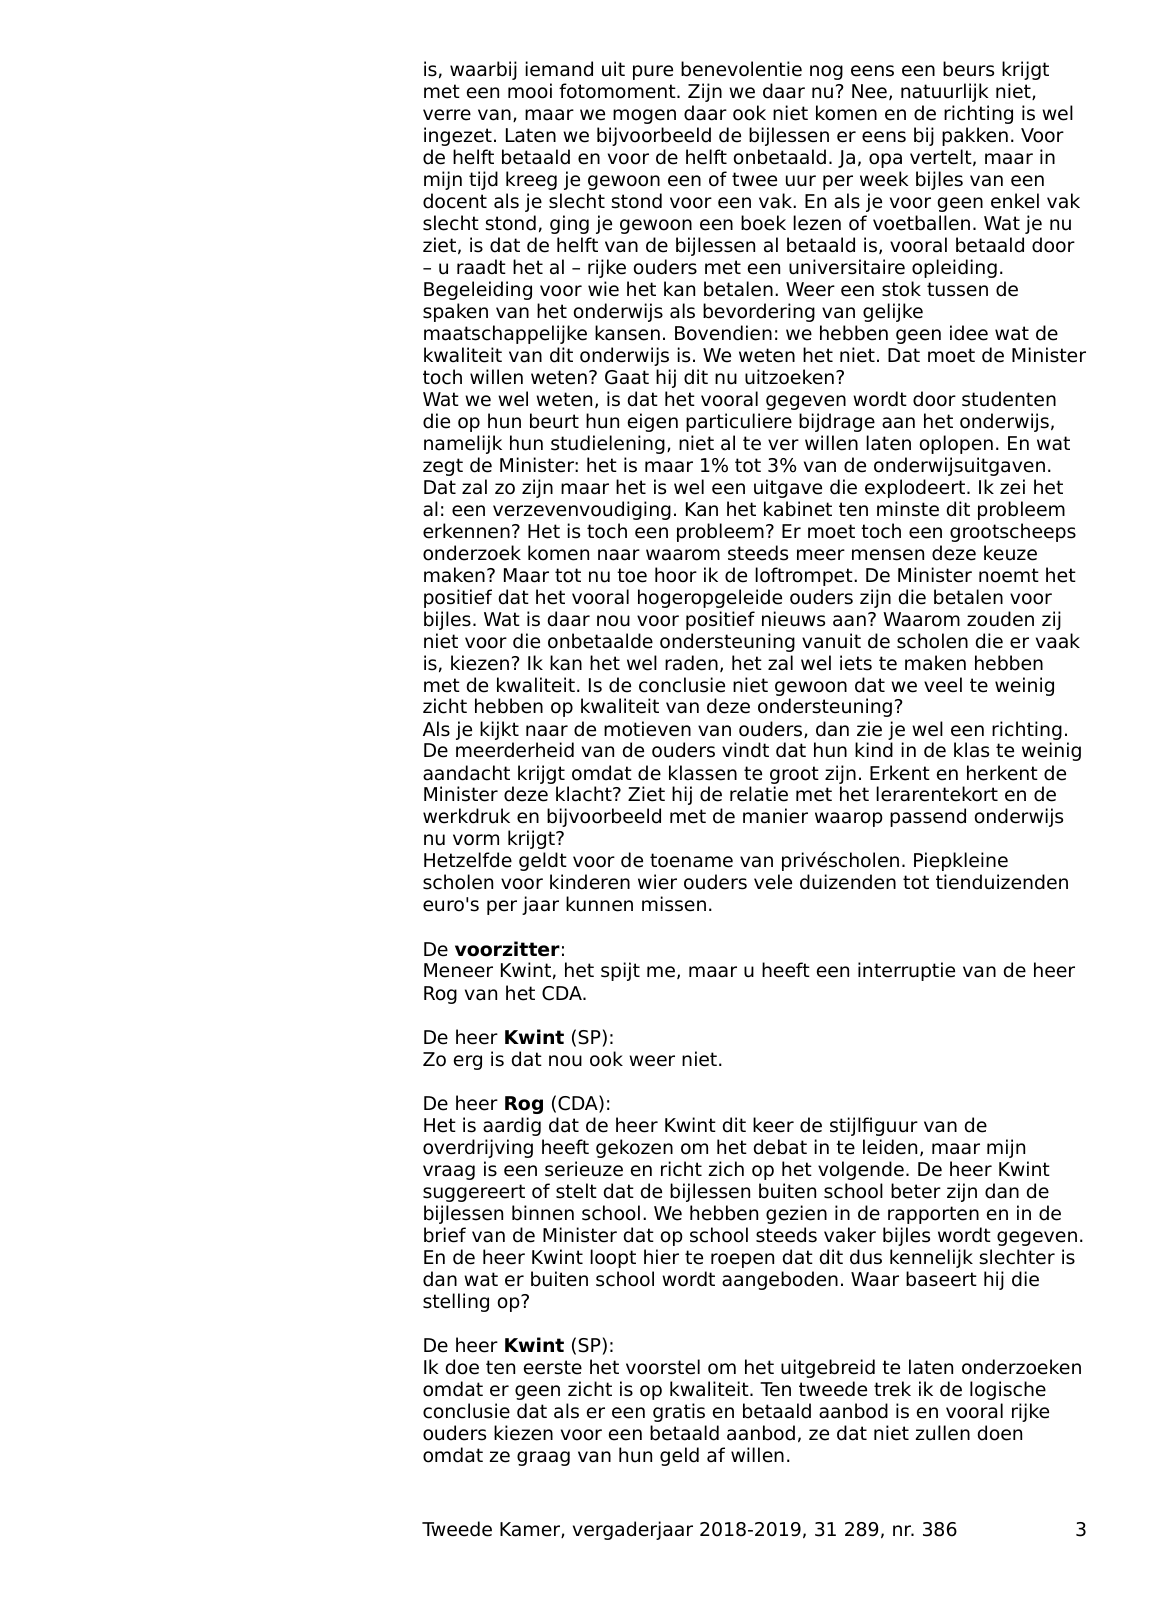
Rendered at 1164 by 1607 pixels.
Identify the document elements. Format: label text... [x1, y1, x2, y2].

text Als je kijkt naar de motieven van ouders, dan zie je wel een richting. De meerderheid van de ouders vindt dat hun kind in de klas te weinig aandacht krijgt omdat de klassen te groot zijn. Erkent en herkent de Minister deze klacht? Ziet hij de relatie met het lerarentekort en de werkdruk en bijvoorbeeld met de manier waarop passend onderwijs nu vorm krijgt? [422, 718, 1087, 850]
text Meneer Kwint, het spijt me, maar u heeft een interruptie van de heer Rog van het CDA. [422, 960, 1087, 1004]
text De heer Kwint (SP): [422, 1027, 1087, 1048]
text De voorzitter: [422, 938, 1087, 960]
text Ik doe ten eerste het voorstel om het uitgebreid te laten onderzoeken omdat er geen zicht is op kwaliteit. Ten tweede trek ik de logische conclusie dat als er een gratis en betaald aanbod is en vooral rijke ouders kiezen voor een betaald aanbod, ze dat niet zullen doen omdat ze graag van hun geld af willen. [422, 1357, 1087, 1467]
text Het is aardig dat de heer Kwint dit keer de stijlfiguur van de overdrijving heeft gekozen om het debat in te leiden, maar mijn vraag is een serieuze en richt zich op het volgende. De heer Kwint suggereert of stelt dat de bijlessen buiten school beter zijn dan de bijlessen binnen school. We hebben gezien in de rapporten en in de brief van de Minister dat op school steeds vaker bijles wordt gegeven. En de heer Kwint loopt hier te roepen dat dit dus kennelijk slechter is dan wat er buiten school wordt aangeboden. Waar baseert hij die stelling op? [422, 1115, 1087, 1312]
text Wat we wel weten, is dat het vooral gegeven wordt door studenten die op hun beurt hun eigen particuliere bijdrage aan het onderwijs, namelijk hun studielening, niet al te ver willen laten oplopen. En wat zegt de Minister: het is maar 1% tot 3% van de onderwijsuitgaven. Dat zal zo zijn maar het is wel een uitgave die explodeert. Ik zei het al: een verzevenvoudiging. Kan het kabinet ten minste dit probleem erkennen? Het is toch een probleem? Er moet toch een grootscheeps onderzoek komen naar waarom steeds meer mensen deze keuze maken? Maar tot nu toe hoor ik de loftrompet. De Minister noemt het positief dat het vooral hogeropgeleide ouders zijn die betalen voor bijles. Wat is daar nou voor positief nieuws aan? Waarom zouden zij niet voor die onbetaalde ondersteuning vanuit de scholen die er vaak is, kiezen? Ik kan het wel raden, het zal wel iets te maken hebben met de kwaliteit. Is de conclusie niet gewoon dat we veel te weinig zicht hebben op kwaliteit van deze ondersteuning? [422, 389, 1087, 718]
text Hetzelfde geldt voor de toename van privéscholen. Piepkleine scholen voor kinderen wier ouders vele duizenden tot tienduizenden euro's per jaar kunnen missen. [422, 850, 1087, 916]
text Zo erg is dat nou ook weer niet. [422, 1048, 1087, 1071]
text De heer Kwint (SP): [422, 1335, 1087, 1357]
text De heer Rog (CDA): [422, 1093, 1087, 1115]
text is, waarbij iemand uit pure benevolentie nog eens een beurs krijgt met een mooi fotomoment. Zijn we daar nu? Nee, natuurlijk niet, verre van, maar we mogen daar ook niet komen en de richting is wel ingezet. Laten we bijvoorbeeld de bijlessen er eens bij pakken. Voor de helft betaald en voor de helft onbetaald. Ja, opa vertelt, maar in mijn tijd kreeg je gewoon een of twee uur per week bijles van een docent als je slecht stond voor een vak. En als je voor geen enkel vak slecht stond, ging je gewoon een boek lezen of voetballen. Wat je nu ziet, is dat de helft van de bijlessen al betaald is, vooral betaald door – u raadt het al – rijke ouders met een universitaire opleiding. Begeleiding voor wie het kan betalen. Weer een stok tussen de spaken van het onderwijs als bevordering van gelijke maatschappelijke kansen. Bovendien: we hebben geen idee wat de kwaliteit van dit onderwijs is. We weten het niet. Dat moet de Minister toch willen weten? Gaat hij dit nu uitzoeken? [422, 59, 1087, 389]
